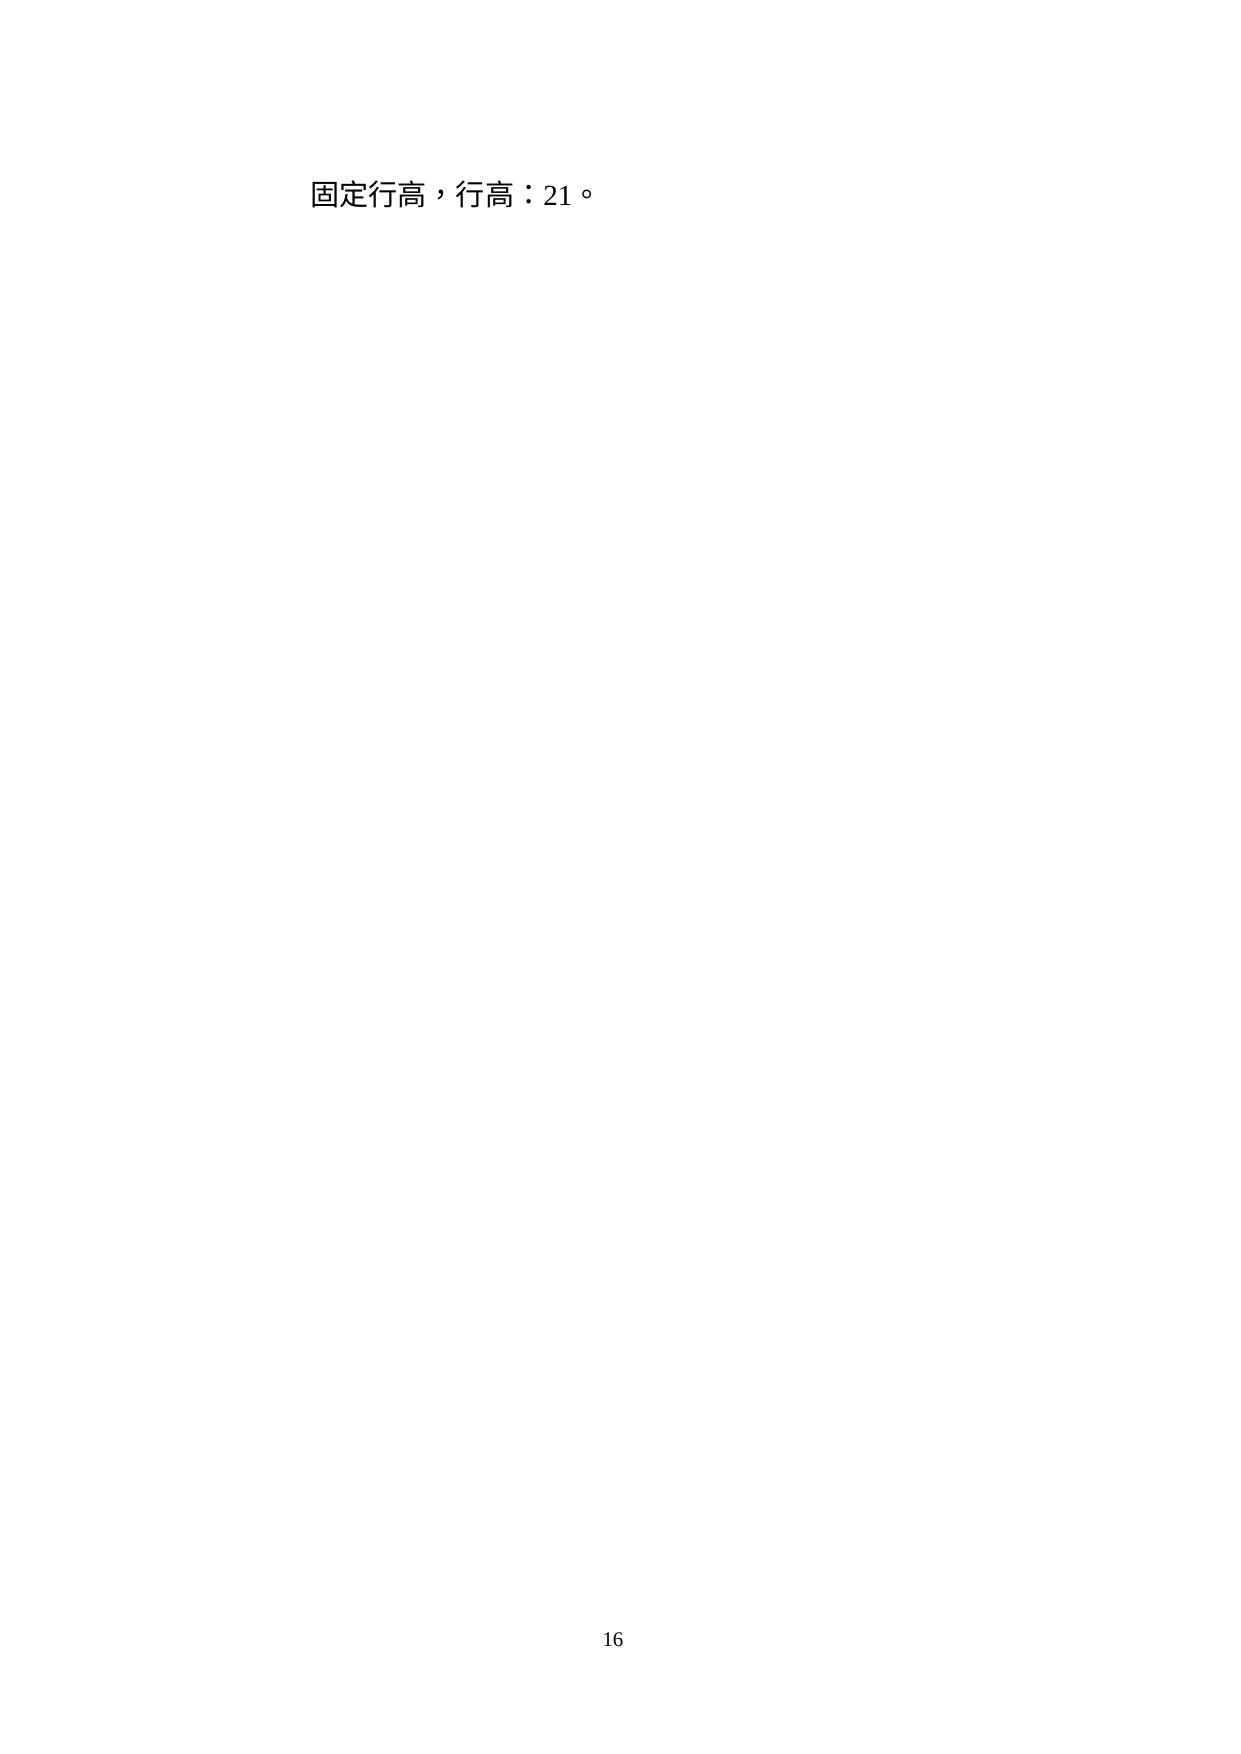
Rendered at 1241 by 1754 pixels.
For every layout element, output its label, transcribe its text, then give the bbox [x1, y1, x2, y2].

text 固定行高，行高：21。 [162, 151, 1063, 233]
